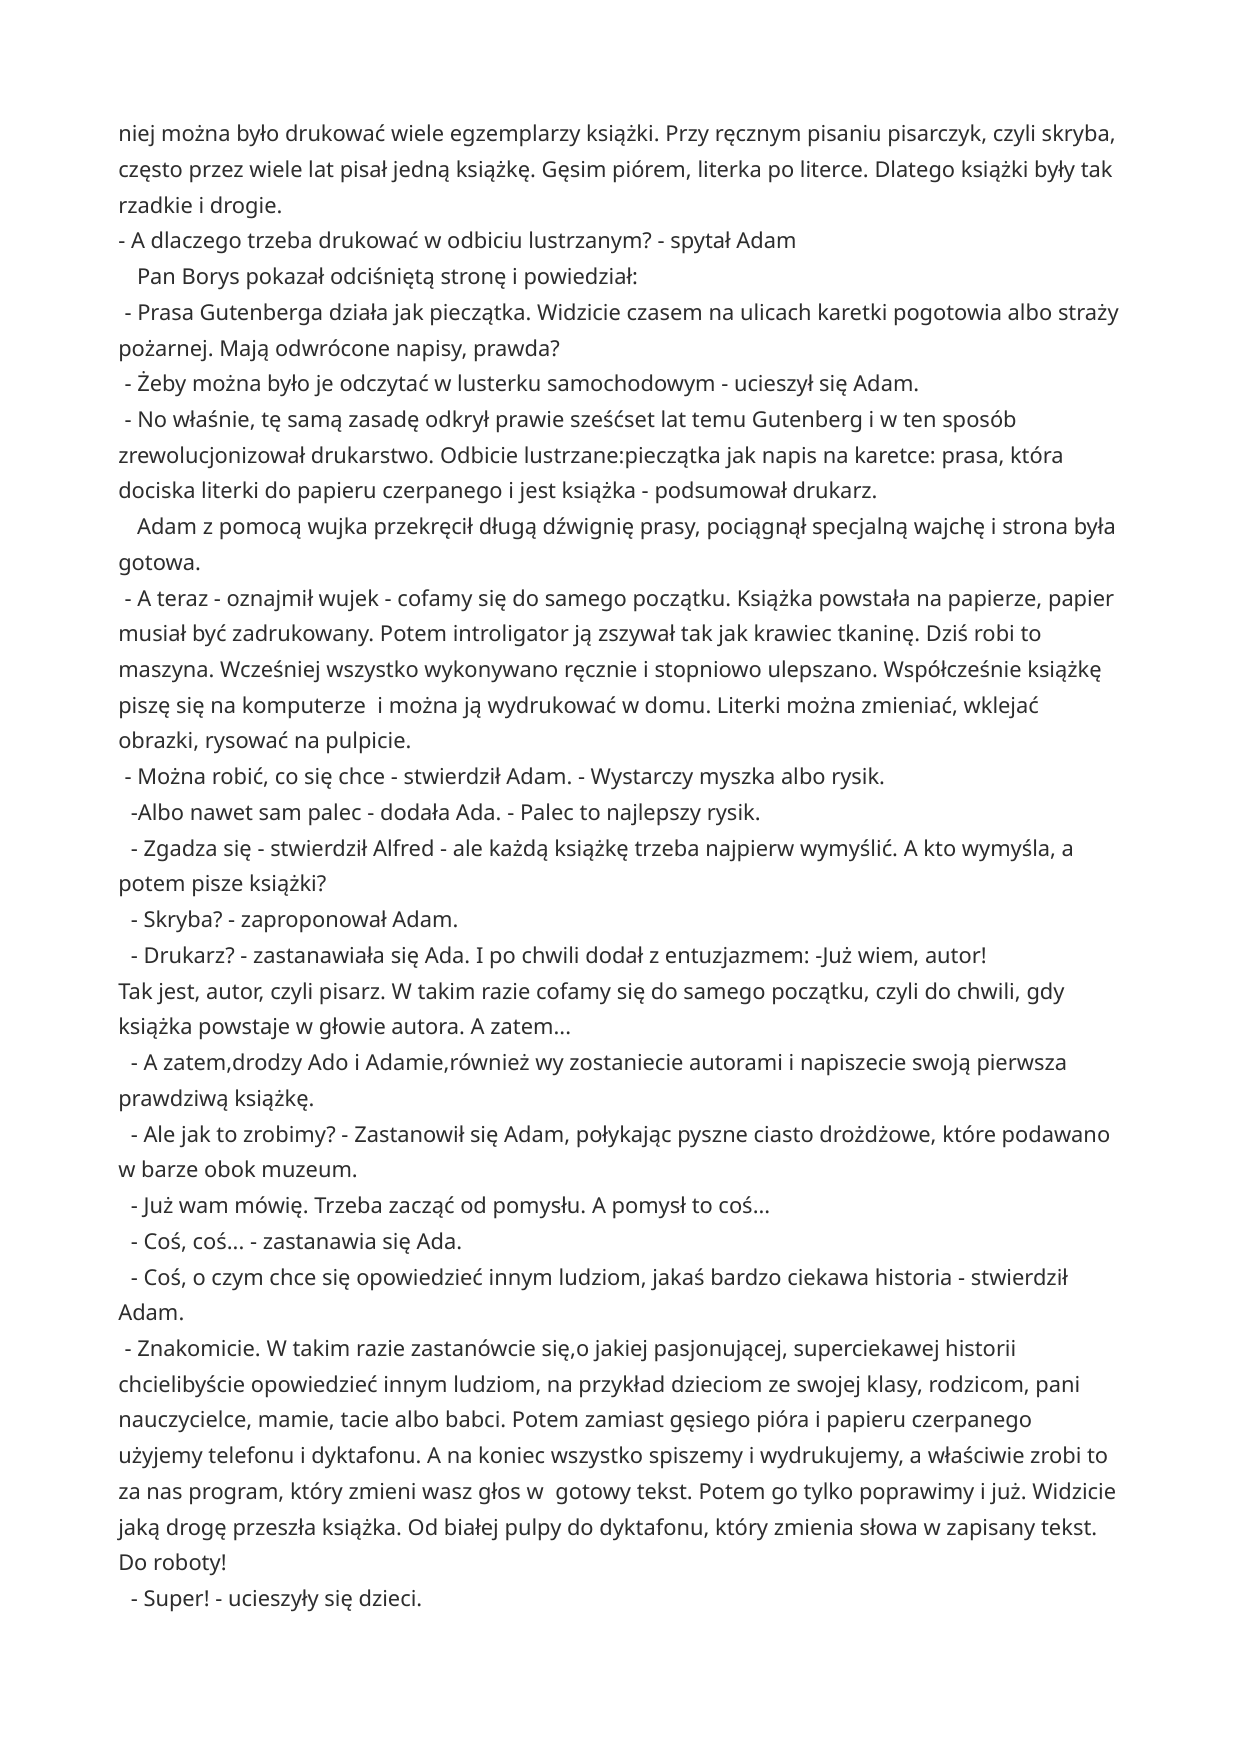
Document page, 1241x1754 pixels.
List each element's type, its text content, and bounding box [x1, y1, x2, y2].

text - No właśnie, tę samą zasadę odkrył prawie sześćset lat temu Gutenberg i w ten sposób zrewolucjonizował drukarstwo. Odbicie lustrzane:pieczątka jak napis na karetce: prasa, która dociska literki do papieru czerpanego i jest książka - podsumował drukarz. [118, 404, 1122, 505]
text - Drukarz? - zastanawiała się Ada. I po chwili dodał z entuzjazmem: -Już wiem, autor! [118, 940, 1122, 970]
text - Zgadza się - stwierdził Alfred - ale każdą książkę trzeba najpierw wymyślić. A kto wymyśla, a potem pisze książki? [118, 833, 1122, 898]
text Tak jest, autor, czyli pisarz. W takim razie cofamy się do samego początku, czyli do chwili, gdy książka powstaje w głowie autora. A zatem... [118, 976, 1122, 1041]
text - Ale jak to zrobimy? - Zastanowił się Adam, połykając pyszne ciasto drożdżowe, które podawano w barze obok muzeum. [118, 1118, 1122, 1184]
text niej można było drukować wiele egzemplarzy książki. Przy ręcznym pisaniu pisarczyk, czyli skryba, często przez wiele lat pisał jedną książkę. Gęsim piórem, literka po literce. Dlatego książki były tak rzadkie i drogie. [118, 118, 1122, 219]
text Pan Borys pokazał odciśniętą stronę i powiedział: [118, 261, 1122, 291]
text -Albo nawet sam palec - dodała Ada. - Palec to najlepszy rysik. [118, 797, 1122, 827]
text - Super! - ucieszyły się dzieci. [118, 1583, 1122, 1613]
text - Coś, o czym chce się opowiedzieć innym ludziom, jakaś bardzo ciekawa historia - stwierdził Adam. [118, 1261, 1122, 1327]
text - Żeby można było je odczytać w lusterku samochodowym - ucieszył się Adam. [118, 368, 1122, 398]
text - Znakomicie. W takim razie zastanówcie się,o jakiej pasjonującej, superciekawej historii chcielibyście opowiedzieć innym ludziom, na przykład dzieciom ze swojej klasy, rodzicom, pani nauczycielce, mamie, tacie albo babci. Potem zamiast gęsiego pióra i papieru czerpanego użyjemy telefonu i dyktafonu. A na koniec wszystko spiszemy i wydrukujemy, a właściwie zrobi to za nas program, który zmieni wasz głos w gotowy tekst. Potem go tylko poprawimy i już. Widzicie jaką drogę przeszła książka. Od białej pulpy do dyktafonu, który zmienia słowa w zapisany tekst. Do roboty! [118, 1333, 1122, 1577]
text - Już wam mówię. Trzeba zacząć od pomysłu. A pomysł to coś... [118, 1190, 1122, 1220]
text Adam z pomocą wujka przekręcił długą dźwignię prasy, pociągnął specjalną wajchę i strona była gotowa. [118, 511, 1122, 577]
text - Można robić, co się chce - stwierdził Adam. - Wystarczy myszka albo rysik. [118, 761, 1122, 791]
text - A zatem,drodzy Ado i Adamie,również wy zostaniecie autorami i napiszecie swoją pierwsza prawdziwą książkę. [118, 1047, 1122, 1113]
text - A dlaczego trzeba drukować w odbiciu lustrzanym? - spytał Adam [118, 225, 1122, 255]
text - Prasa Gutenberga działa jak pieczątka. Widzicie czasem na ulicach karetki pogotowia albo straży pożarnej. Mają odwrócone napisy, prawda? [118, 297, 1122, 362]
text - Coś, coś... - zastanawia się Ada. [118, 1226, 1122, 1256]
text - A teraz - oznajmił wujek - cofamy się do samego początku. Książka powstała na papierze, papier musiał być zadrukowany. Potem introligator ją zszywał tak jak krawiec tkaninę. Dziś robi to maszyna. Wcześniej wszystko wykonywano ręcznie i stopniowo ulepszano. Współcześnie książkę piszę się na komputerze i można ją wydrukować w domu. Literki można zmieniać, wklejać obrazki, rysować na pulpicie. [118, 583, 1122, 755]
text - Skryba? - zaproponował Adam. [118, 904, 1122, 934]
